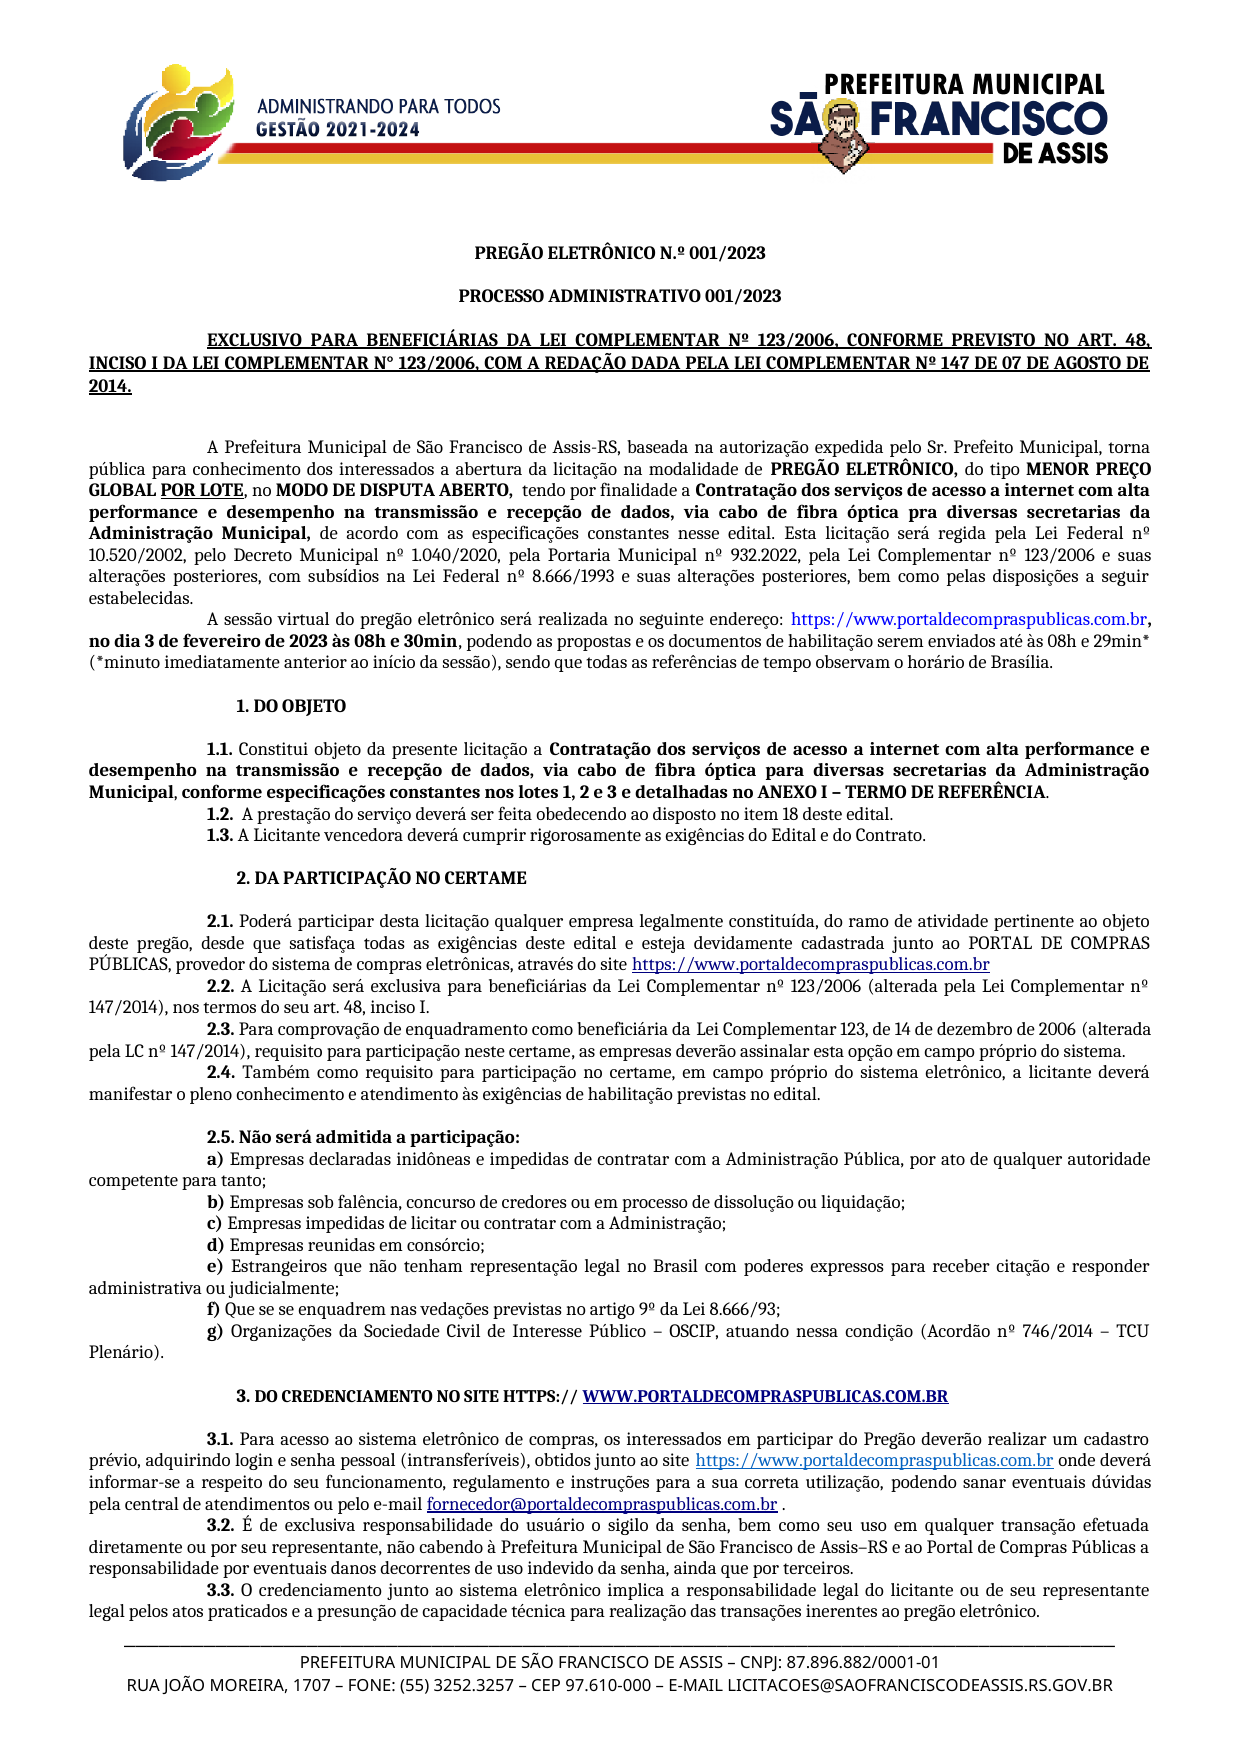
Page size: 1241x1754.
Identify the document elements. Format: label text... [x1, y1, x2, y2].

text 2.5. Não será admitida a participação: [89, 1126, 1152, 1148]
text 1.2. A prestação do serviço deverá ser feita obedecendo ao disposto no item 18 deste edital. [89, 803, 1152, 824]
text A sessão virtual do pregão eletrônico será realizada no seguinte endereço: https://www.portaldecompraspublicas.com.br, no dia 3 de fevereiro de 2023 às 08h e 30min, podendo as propostas e os documentos de habilitação serem enviados até às 08h e 29min* (*minuto imediatamente anterior ao início da sessão), sendo que todas as referências de tempo observam o horário de Brasília. [89, 609, 1152, 674]
text e) Estrangeiros que não tenham representação legal no Brasil com poderes expressos para receber citação e responder administrativa ou judicialmente; [89, 1256, 1152, 1299]
text c) Empresas impedidas de licitar ou contratar com a Administração; [89, 1213, 1211, 1234]
text 1. DO OBJETO [89, 695, 1152, 717]
text A Prefeitura Municipal de São Francisco de Assis-RS, baseada na autorização expedida pelo Sr. Prefeito Municipal, torna pública para conhecimento dos interessados a abertura da licitação na modalidade de PREGÃO ELETRÔNICO, do tipo MENOR PREÇO GLOBAL POR LOTE, no MODO DE DISPUTA ABERTO, tendo por finalidade a Contratação dos serviços de acesso a internet com alta performance e desempenho na transmissão e recepção de dados, via cabo de fibra óptica pra diversas secretarias da Administração Municipal, de acordo com as especificações constantes nesse edital. Esta licitação será regida pela Lei Federal nº 10.520/2002, pelo Decreto Municipal nº 1.040/2020, pela Portaria Municipal nº 932.2022, pela Lei Complementar nº 123/2006 e suas alterações posteriores, com subsídios na Lei Federal nº 8.666/1993 e suas alterações posteriores, bem como pelas disposições a seguir estabelecidas. [89, 436, 1152, 609]
text 1.1. Constitui objeto da presente licitação a Contratação dos serviços de acesso a internet com alta performance e desempenho na transmissão e recepção de dados, via cabo de fibra óptica para diversas secretarias da Administração Municipal, conforme especificações constantes nos lotes 1, 2 e 3 e detalhadas no ANEXO I – TERMO DE REFERÊNCIA. [89, 738, 1152, 803]
text PREGÃO ELETRÔNICO N.º 001/2023 [89, 243, 1152, 264]
text 2.1. Poderá participar desta licitação qualquer empresa legalmente constituída, do ramo de atividade pertinente ao objeto deste pregão, desde que satisfaça todas as exigências deste edital e esteja devidamente cadastrada junto ao PORTAL DE COMPRAS PÚBLICAS, provedor do sistema de compras eletrônicas, através do site https://www.portaldecompraspublicas.com.br [89, 911, 1152, 976]
text 2.3. Para comprovação de enquadramento como beneficiária da Lei Complementar 123, de 14 de dezembro de 2006 (alterada pela LC nº 147/2014), requisito para participação neste certame, as empresas deverão assinalar esta opção em campo próprio do sistema. [89, 1019, 1152, 1062]
text 1.3. A Licitante vencedora deverá cumprir rigorosamente as exigências do Edital e do Contrato. [89, 824, 1152, 846]
text a) Empresas declaradas inidôneas e impedidas de contratar com a Administração Pública, por ato de qualquer autoridade competente para tanto; [89, 1148, 1152, 1191]
text 3.1. Para acesso ao sistema eletrônico de compras, os interessados em participar do Pregão deverão realizar um cadastro prévio, adquirindo login e senha pessoal (intransferíveis), obtidos junto ao site https://www.portaldecompraspublicas.com.br onde deverá informar-se a respeito do seu funcionamento, regulamento e instruções para a sua correta utilização, podendo sanar eventuais dúvidas pela central de atendimentos ou pelo e-mail fornecedor@portaldecompraspublicas.com.br . [89, 1428, 1152, 1514]
text PROCESSO ADMINISTRATIVO 001/2023 [89, 286, 1152, 308]
text 2.2. A Licitação será exclusiva para beneficiárias da Lei Complementar nº 123/2006 (alterada pela Lei Complementar nº 147/2014), nos termos do seu art. 48, inciso I. [89, 976, 1152, 1019]
text f) Que se se enquadrem nas vedações previstas no artigo 9º da Lei 8.666/93; [89, 1299, 1152, 1321]
text 3.2. É de exclusiva responsabilidade do usuário o sigilo da senha, bem como seu uso em qualquer transação efetuada diretamente ou por seu representante, não cabendo à Prefeitura Municipal de São Francisco de Assis–RS e ao Portal de Compras Públicas a responsabilidade por eventuais danos decorrentes de uso indevido da senha, ainda que por terceiros. [89, 1514, 1152, 1579]
text 2. DA PARTICIPAÇÃO NO CERTAME [89, 868, 1152, 889]
text EXCLUSIVO PARA BENEFICIÁRIAS DA LEI COMPLEMENTAR Nº 123/2006, CONFORME PREVISTO NO ART. 48, INCISO I DA LEI COMPLEMENTAR N° 123/2006, COM A REDAÇÃO DADA PELA LEI COMPLEMENTAR Nº 147 DE 07 DE AGOSTO DE 2014. [89, 329, 1152, 397]
text d) Empresas reunidas em consórcio; [89, 1234, 1152, 1256]
text b) Empresas sob falência, concurso de credores ou em processo de dissolução ou liquidação; [89, 1191, 1152, 1213]
text g) Organizações da Sociedade Civil de Interesse Público – OSCIP, atuando nessa condição (Acordão nº 746/2014 – TCU Plenário). [89, 1321, 1152, 1364]
text 3.3. O credenciamento junto ao sistema eletrônico implica a responsabilidade legal do licitante ou de seu representante legal pelos atos praticados e a presunção de capacidade técnica para realização das transações inerentes ao pregão eletrônico. [89, 1579, 1152, 1622]
text 2.4. Também como requisito para participação no certame, em campo próprio do sistema eletrônico, a licitante deverá manifestar o pleno conhecimento e atendimento às exigências de habilitação previstas no edital. [89, 1062, 1152, 1105]
text 3. DO CREDENCIAMENTO NO SITE HTTPS:// WWW.PORTALDECOMPRASPUBLICAS.COM.BR [89, 1385, 1152, 1407]
